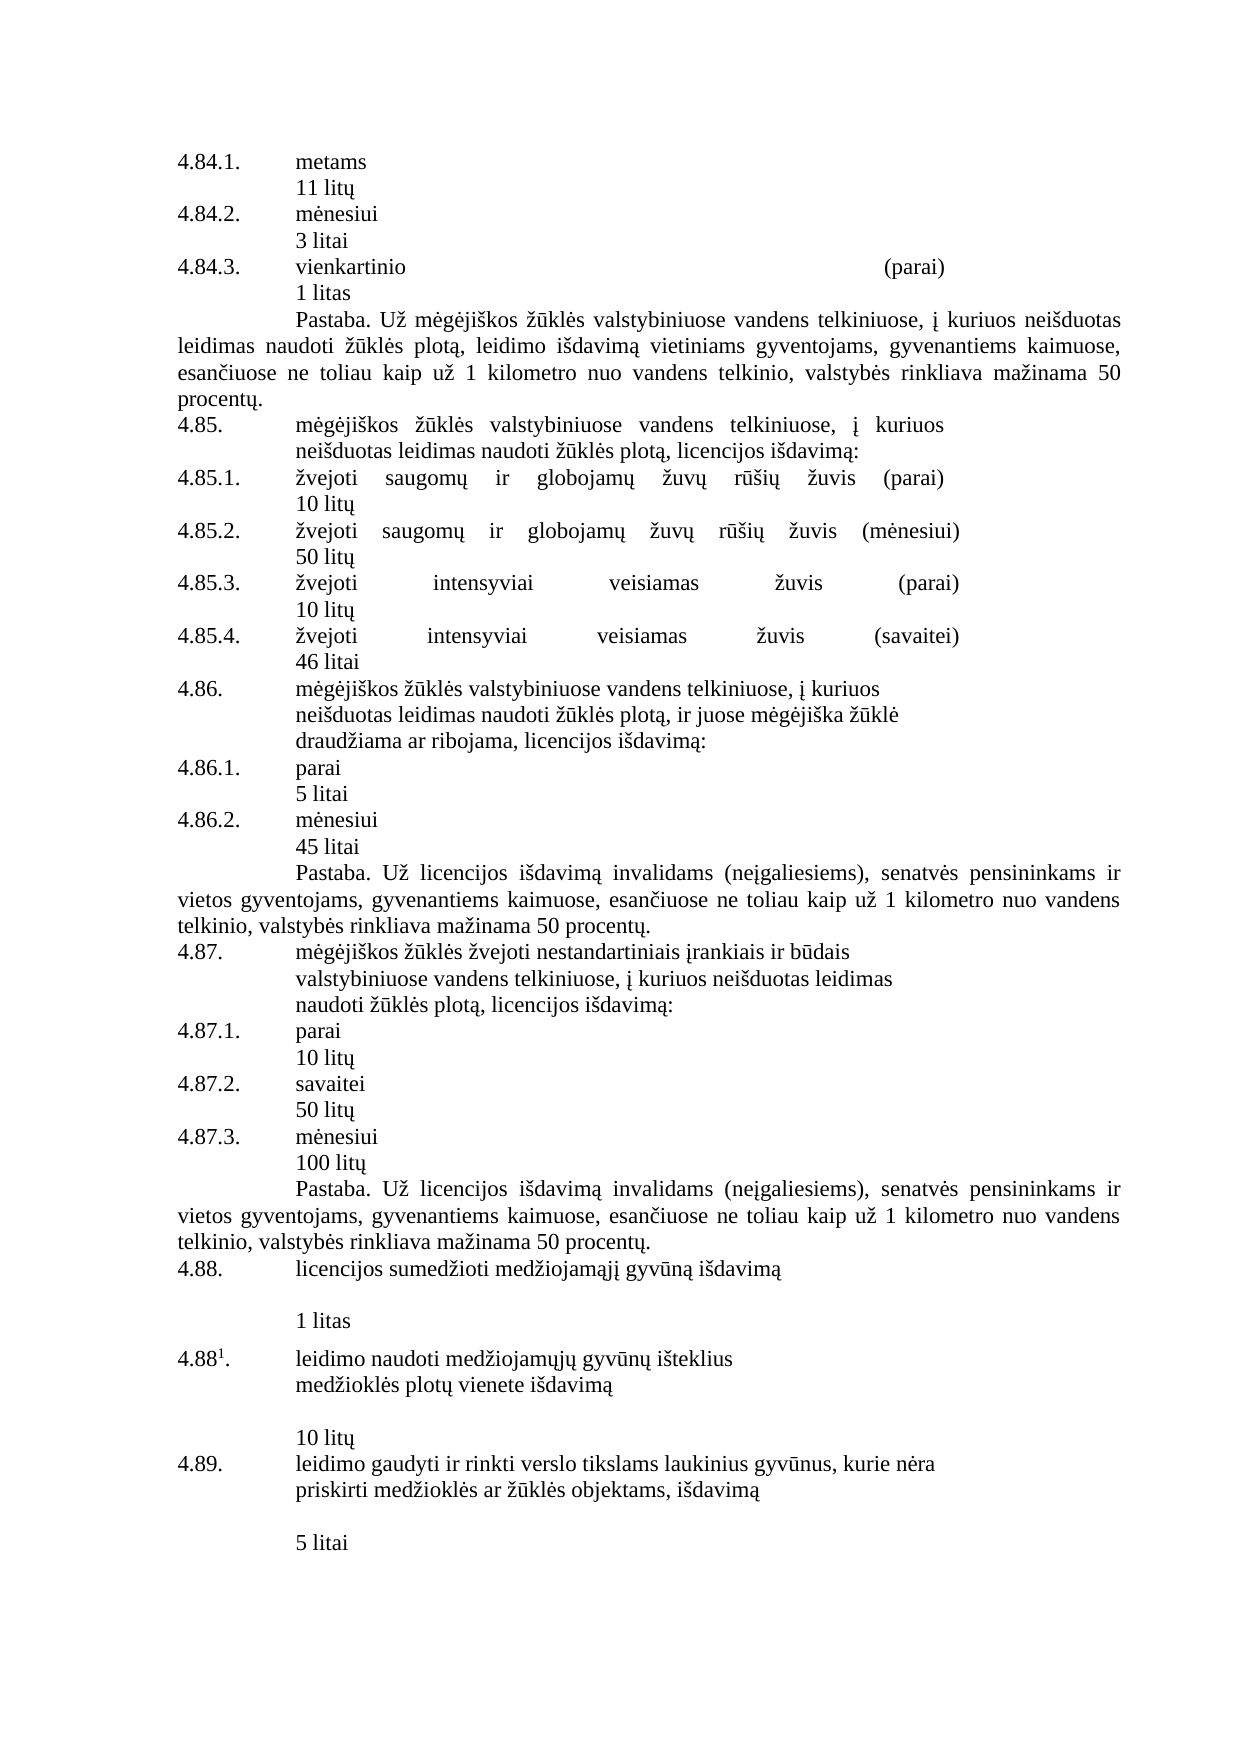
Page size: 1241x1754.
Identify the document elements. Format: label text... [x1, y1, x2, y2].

text 4.85. mėgėjiškos žūklės valstybiniuose vandens telkiniuose, į kuriuos neišduotas leidimas naudoti žūklės plotą, licencijos išdavimą: [177, 411, 945, 464]
text 4.89. leidimo gaudyti ir rinkti verslo tikslams laukinius gyvūnus, kurie nėra priskirti medžioklės ar žūklės objektams, išdavimą 5 litai [177, 1450, 945, 1556]
text 4.85.2. žvejoti saugomų ir globojamų žuvų rūšių žuvis (mėnesiui) 50 litų [177, 517, 960, 569]
text 4.881. leidimo naudoti medžiojamųjų gyvūnų išteklius [177, 1334, 1122, 1371]
text 4.84.3. vienkartinio (parai) 1 litas [177, 253, 945, 306]
text Pastaba. Už mėgėjiškos žūklės valstybiniuose vandens telkiniuose, į kuriuos neišduotas leidimas naudoti žūklės plotą, leidimo išdavimą vietiniams gyventojams, gyvenantiems kaimuose, esančiuose ne toliau kaip už 1 kilometro nuo vandens telkinio, valstybės rinkliava mažinama 50 procentų. [177, 306, 1122, 411]
text 4.88. licencijos sumedžioti medžiojamąjį gyvūną išdavimą 1 litas [177, 1254, 945, 1334]
text 4.86. mėgėjiškos žūklės valstybiniuose vandens telkiniuose, į kuriuos neišduotas leidimas naudoti žūklės plotą, ir juose mėgėjiška žūklė draudžiama ar ribojama, licencijos išdavimą: [177, 675, 945, 754]
text 4.86.2. mėnesiui 45 litai [177, 807, 945, 859]
text 4.87.1. parai 10 litų [177, 1017, 945, 1070]
text 4.85.1. žvejoti saugomų ir globojamų žuvų rūšių žuvis (parai) 10 litų [177, 464, 945, 517]
text 4.84.2. mėnesiui 3 litai [177, 200, 945, 253]
text 4.87.3. mėnesiui 100 litų [177, 1123, 945, 1176]
text Pastaba. Už licencijos išdavimą invalidams (neįgaliesiems), senatvės pensininkams ir vietos gyventojams, gyvenantiems kaimuose, esančiuose ne toliau kaip už 1 kilometro nuo vandens telkinio, valstybės rinkliava mažinama 50 procentų. [177, 859, 1122, 938]
text medžioklės plotų vienete išdavimą 10 litų [295, 1371, 945, 1450]
text Pastaba. Už licencijos išdavimą invalidams (neįgaliesiems), senatvės pensininkams ir vietos gyventojams, gyvenantiems kaimuose, esančiuose ne toliau kaip už 1 kilometro nuo vandens telkinio, valstybės rinkliava mažinama 50 procentų. [177, 1176, 1122, 1254]
text 4.87.2. savaitei 50 litų [177, 1070, 945, 1123]
text 4.85.4. žvejoti intensyviai veisiamas žuvis (savaitei) 46 litai [177, 622, 960, 675]
text 4.84.1. metams 11 litų [177, 148, 945, 200]
text 4.85.3. žvejoti intensyviai veisiamas žuvis (parai) 10 litų [177, 569, 960, 622]
text 4.87. mėgėjiškos žūklės žvejoti nestandartiniais įrankiais ir būdais valstybiniuose vandens telkiniuose, į kuriuos neišduotas leidimas naudoti žūklės plotą, licencijos išdavimą: [177, 938, 945, 1017]
text 4.86.1. parai 5 litai [177, 754, 945, 807]
